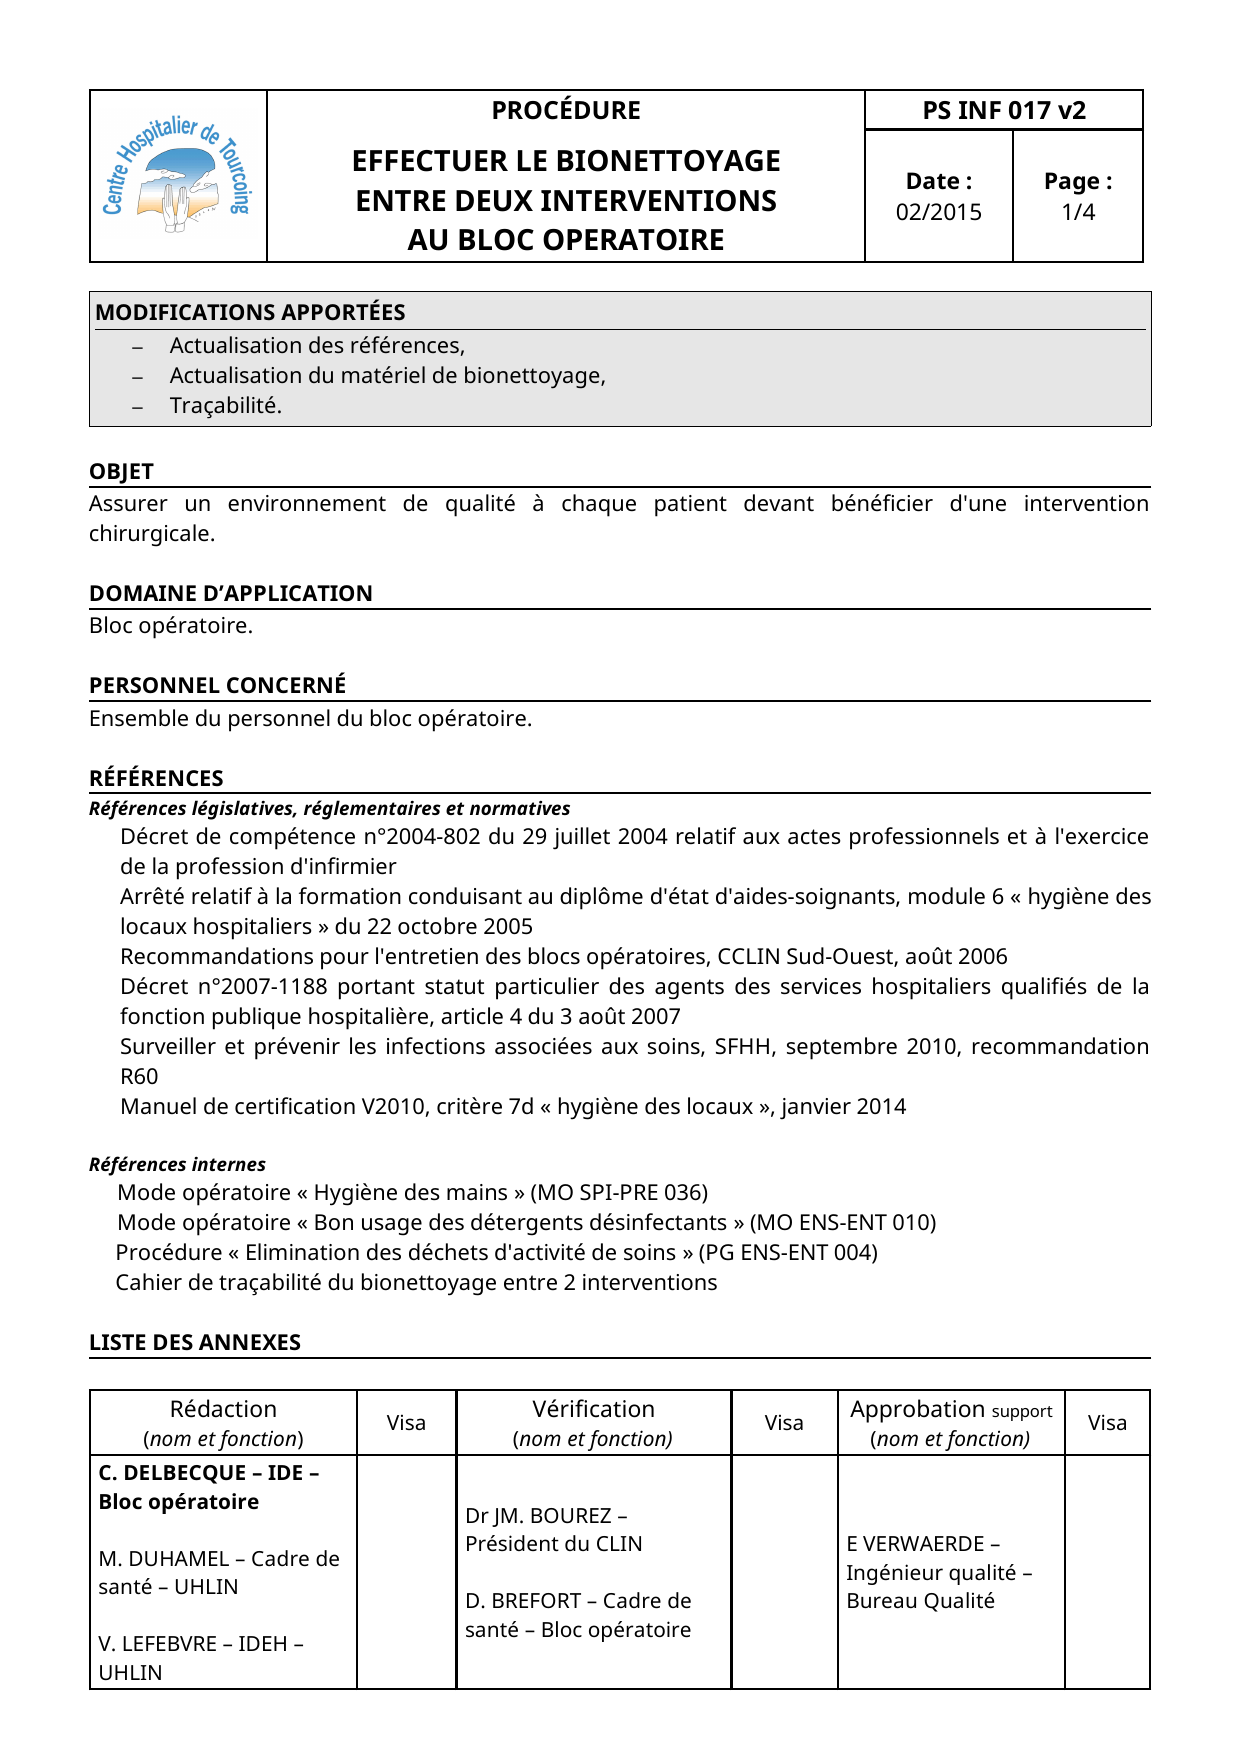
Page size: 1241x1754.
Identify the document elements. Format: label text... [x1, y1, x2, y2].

text Mode opératoire « Bon usage des détergents désinfectants » (MO ENS-ENT 010) [89, 1207, 1151, 1237]
text Procédure « Elimination des déchets d'activité de soins » (PG ENS-ENT 004) [115, 1237, 1151, 1267]
text Arrêté relatif à la formation conduisant au diplôme d'état d'aides-soignants, module 6 « hygiène des locaux hospitaliers » du 22 octobre 2005 [120, 881, 1151, 941]
text Références internes [89, 1151, 1151, 1177]
text Cahier de traçabilité du bionettoyage entre 2 interventions [115, 1267, 1151, 1297]
picture [98, 108, 259, 239]
text Assurer un environnement de qualité à chaque patient devant bénéficier d'une intervention chirurgicale. [89, 488, 1151, 548]
table_header MODIFICATIONS apportées Actualisation des références, Actualisation du matériel de bionettoyage, Traçabilité. [90, 292, 1151, 426]
text Manuel de certification V2010, critère 7d « hygiène des locaux », janvier 2014 [120, 1091, 1151, 1121]
text LISTE DES ANNEXES [89, 1327, 1151, 1357]
text Ensemble du personnel du bloc opératoire. [89, 702, 1151, 732]
text PERSONNEL concerné [89, 670, 1151, 700]
text Surveiller et prévenir les infections associées aux soins, SFHH, septembre 2010, recommandation R60 [120, 1031, 1151, 1091]
text références [89, 762, 1151, 792]
text DOMAINE D’APPLICATION [89, 578, 1151, 608]
text Décret n°2007-1188 portant statut particulier des agents des services hospitaliers qualifiés de la fonction publique hospitalière, article 4 du 3 août 2007 [120, 971, 1151, 1031]
text Bloc opératoire. [89, 610, 1151, 640]
text Références législatives, réglementaires et normatives [89, 794, 1151, 821]
text Recommandations pour l'entretien des blocs opératoires, CCLIN Sud-Ouest, août 2006 [120, 941, 1151, 971]
text OBJET [89, 456, 1151, 486]
text Décret de compétence n°2004-802 du 29 juillet 2004 relatif aux actes professionnels et à l'exercice de la profession d'infirmier [120, 821, 1151, 881]
text Mode opératoire « Hygiène des mains » (MO SPI-PRE 036) [89, 1177, 1151, 1207]
